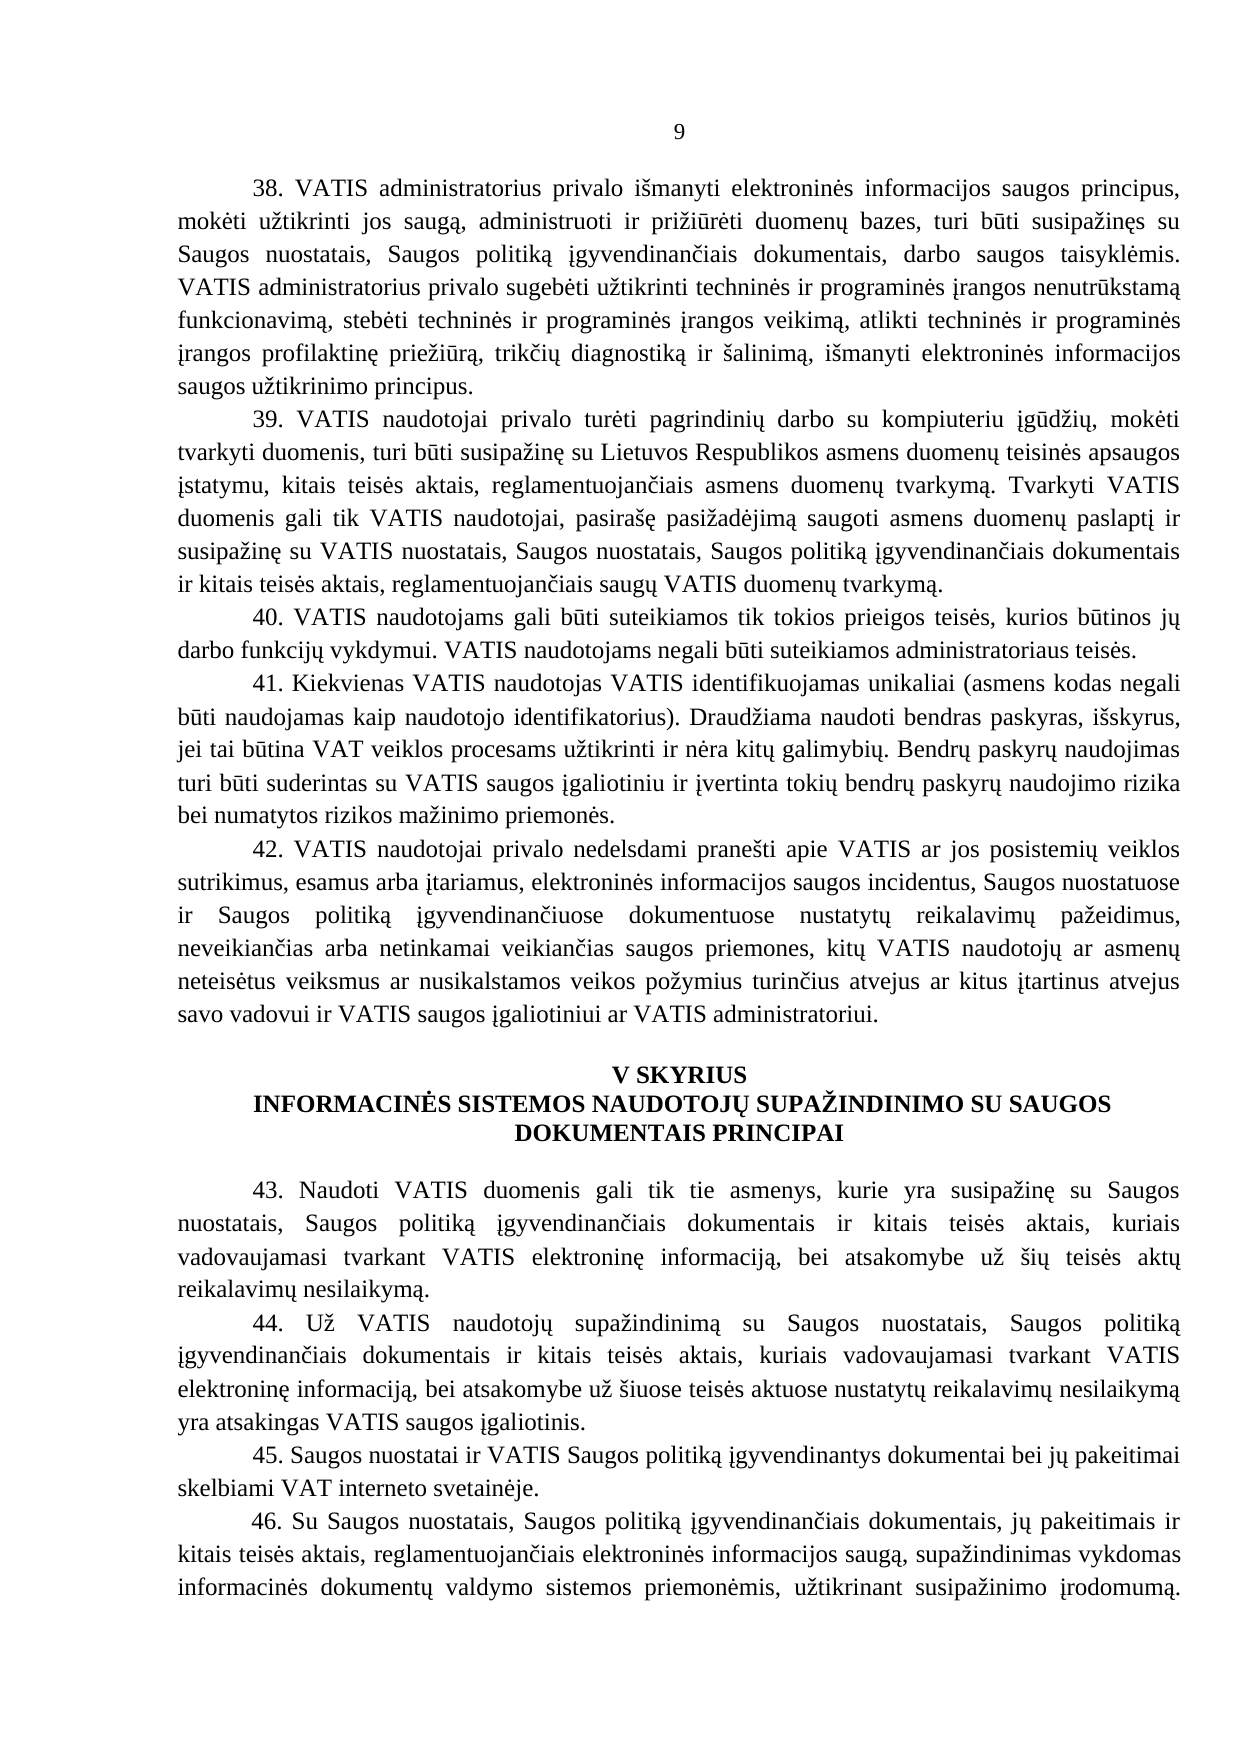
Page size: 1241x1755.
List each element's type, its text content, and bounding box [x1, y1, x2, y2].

text 40. VATIS naudotojams gali būti suteikiamos tik tokios prieigos teisės, kurios būtinos jų darbo funkcijų vykdymui. VATIS naudotojams negali būti suteikiamos administratoriaus teisės. [177, 602, 1181, 664]
text 44. Už VATIS naudotojų supažindinimą su Saugos nuostatais, Saugos politiką įgyvendinančiais dokumentais ir kitais teisės aktais, kuriais vadovaujamasi tvarkant VATIS elektroninę informaciją, bei atsakomybe už šiuose teisės aktuose nustatytų reikalavimų nesilaikymą yra atsakingas VATIS saugos įgaliotinis. [177, 1308, 1181, 1435]
text 39. VATIS naudotojai privalo turėti pagrindinių darbo su kompiuteriu įgūdžių, mokėti tvarkyti duomenis, turi būti susipažinę su Lietuvos Respublikos asmens duomenų teisinės apsaugos įstatymu, kitais teisės aktais, reglamentuojančiais asmens duomenų tvarkymą. Tvarkyti VATIS duomenis gali tik VATIS naudotojai, pasirašę pasižadėjimą saugoti asmens duomenų paslaptį ir susipažinę su VATIS nuostatais, Saugos nuostatais, Saugos politiką įgyvendinančiais dokumentais ir kitais teisės aktais, reglamentuojančiais saugų VATIS duomenų tvarkymą. [177, 404, 1181, 598]
text 42. VATIS naudotojai privalo nedelsdami pranešti apie VATIS ar jos posistemių veiklos sutrikimus, esamus arba įtariamus, elektroninės informacijos saugos incidentus, Saugos nuostatuose ir Saugos politiką įgyvendinančiuose dokumentuose nustatytų reikalavimų pažeidimus, neveikiančias arba netinkamai veikiančias saugos priemones, kitų VATIS naudotojų ar asmenų neteisėtus veiksmus ar nusikalstamos veikos požymius turinčius atvejus ar kitus įtartinus atvejus savo vadovui ir VATIS saugos įgaliotiniui ar VATIS administratoriui. [177, 834, 1181, 1027]
text INFORMACINĖS SISTEMOS NAUDOTOJŲ SUPAŽINDINIMO SU SAUGOS DOKUMENTAIS PRINCIPAI [177, 1089, 1181, 1147]
text 41. Kiekvienas VATIS naudotojas VATIS identifikuojamas unikaliai (asmens kodas negali būti naudojamas kaip naudotojo identifikatorius). Draudžiama naudoti bendras paskyras, išskyrus, jei tai būtina VAT veiklos procesams užtikrinti ir nėra kitų galimybių. Bendrų paskyrų naudojimas turi būti suderintas su VATIS saugos įgaliotiniu ir įvertinta tokių bendrų paskyrų naudojimo rizika bei numatytos rizikos mažinimo priemonės. [177, 668, 1181, 829]
text 38. VATIS administratorius privalo išmanyti elektroninės informacijos saugos principus, mokėti užtikrinti jos saugą, administruoti ir prižiūrėti duomenų bazes, turi būti susipažinęs su Saugos nuostatais, Saugos politiką įgyvendinančiais dokumentais, darbo saugos taisyklėmis. VATIS administratorius privalo sugebėti užtikrinti techninės ir programinės įrangos nenutrūkstamą funkcionavimą, stebėti techninės ir programinės įrangos veikimą, atlikti techninės ir programinės įrangos profilaktinę priežiūrą, trikčių diagnostiką ir šalinimą, išmanyti elektroninės informacijos saugos užtikrinimo principus. [177, 173, 1181, 400]
text 46. Su Saugos nuostatais, Saugos politiką įgyvendinančiais dokumentais, jų pakeitimais ir kitais teisės aktais, reglamentuojančiais elektroninės informacijos saugą, supažindinimas vykdomas informacinės dokumentų valdymo sistemos priemonėmis, užtikrinant susipažinimo įrodomumą. [177, 1506, 1181, 1601]
text V SKYRIUS [177, 1061, 1181, 1089]
text 45. Saugos nuostatai ir VATIS Saugos politiką įgyvendinantys dokumentai bei jų pakeitimai skelbiami VAT interneto svetainėje. [177, 1440, 1181, 1501]
text 43. Naudoti VATIS duomenis gali tik tie asmenys, kurie yra susipažinę su Saugos nuostatais, Saugos politiką įgyvendinančiais dokumentais ir kitais teisės aktais, kuriais vadovaujamasi tvarkant VATIS elektroninę informaciją, bei atsakomybe už šių teisės aktų reikalavimų nesilaikymą. [177, 1176, 1181, 1303]
